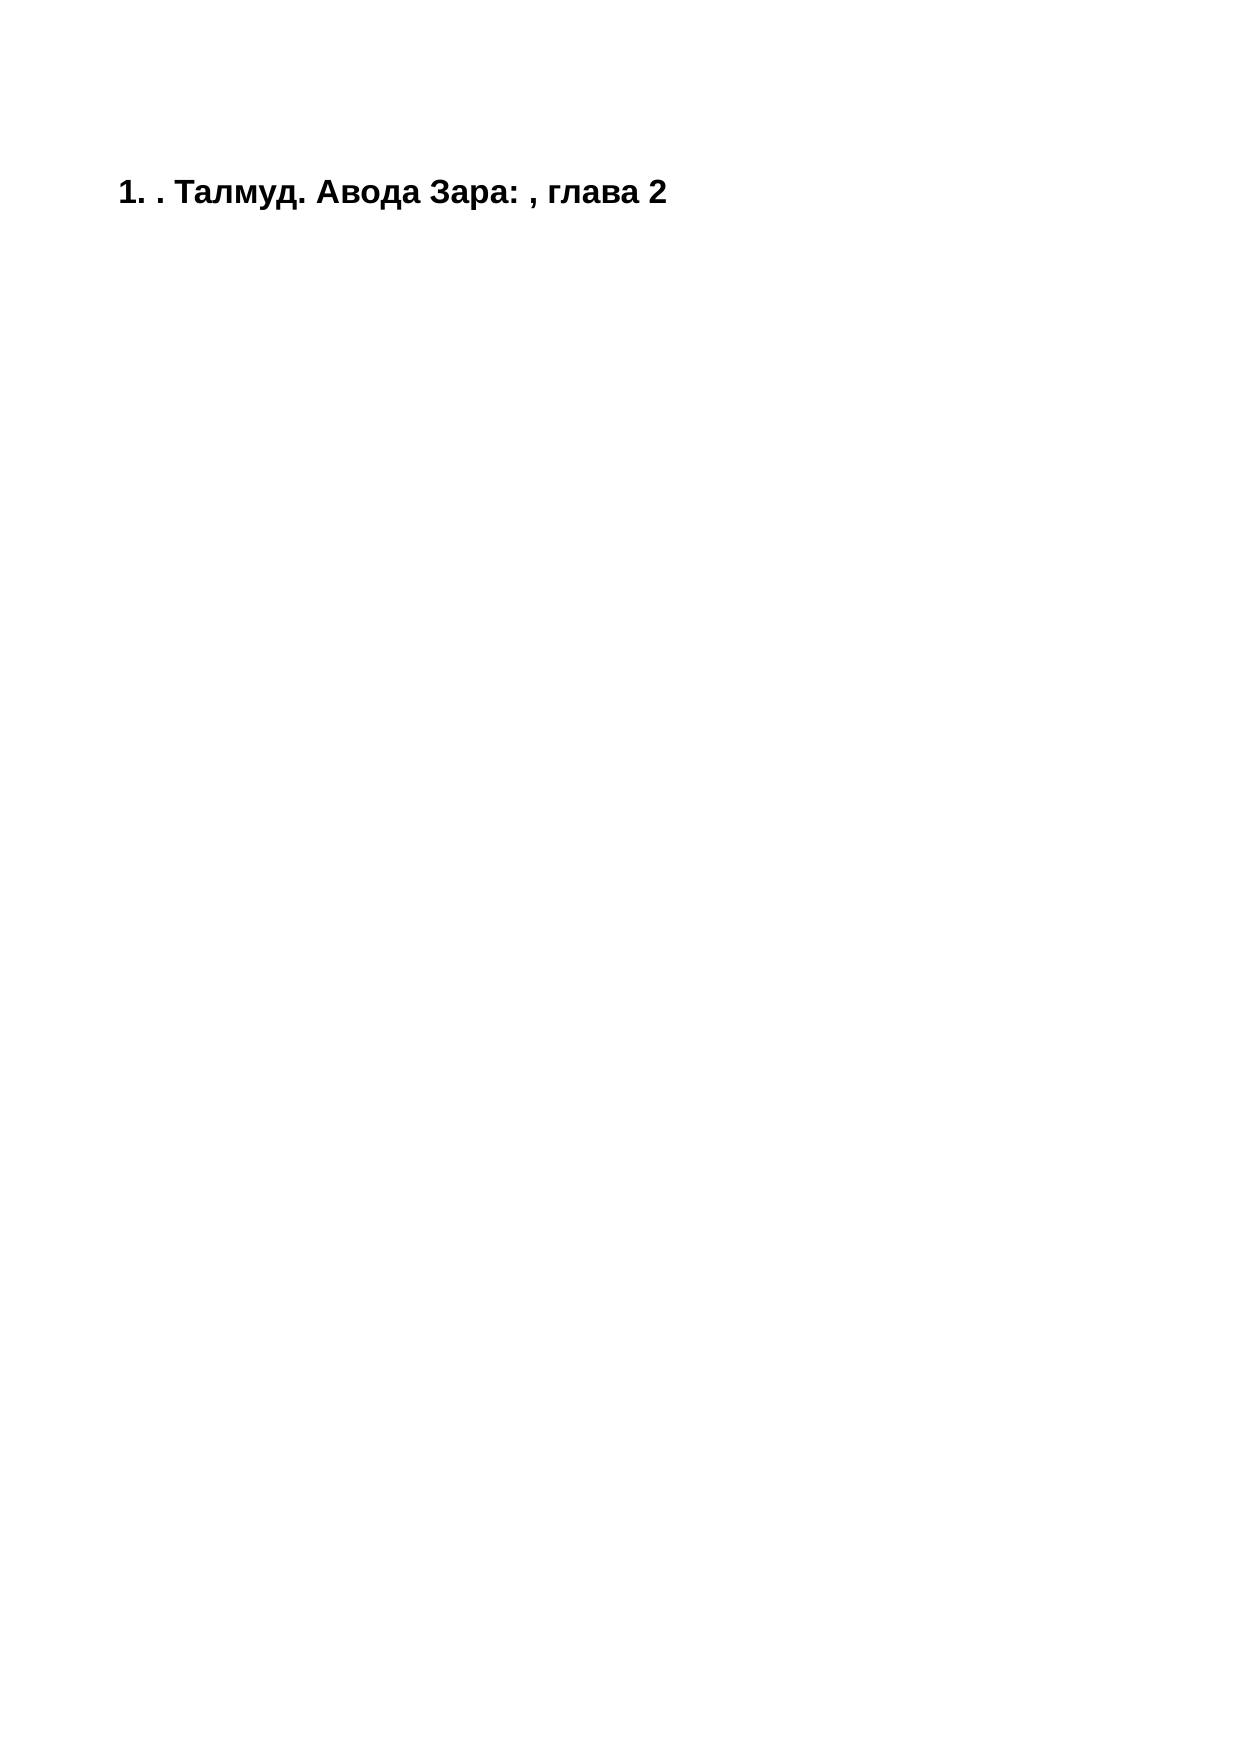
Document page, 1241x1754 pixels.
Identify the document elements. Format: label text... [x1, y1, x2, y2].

subtitle . Талмуд. Авода Зара: , глава 2 [118, 147, 1122, 176]
